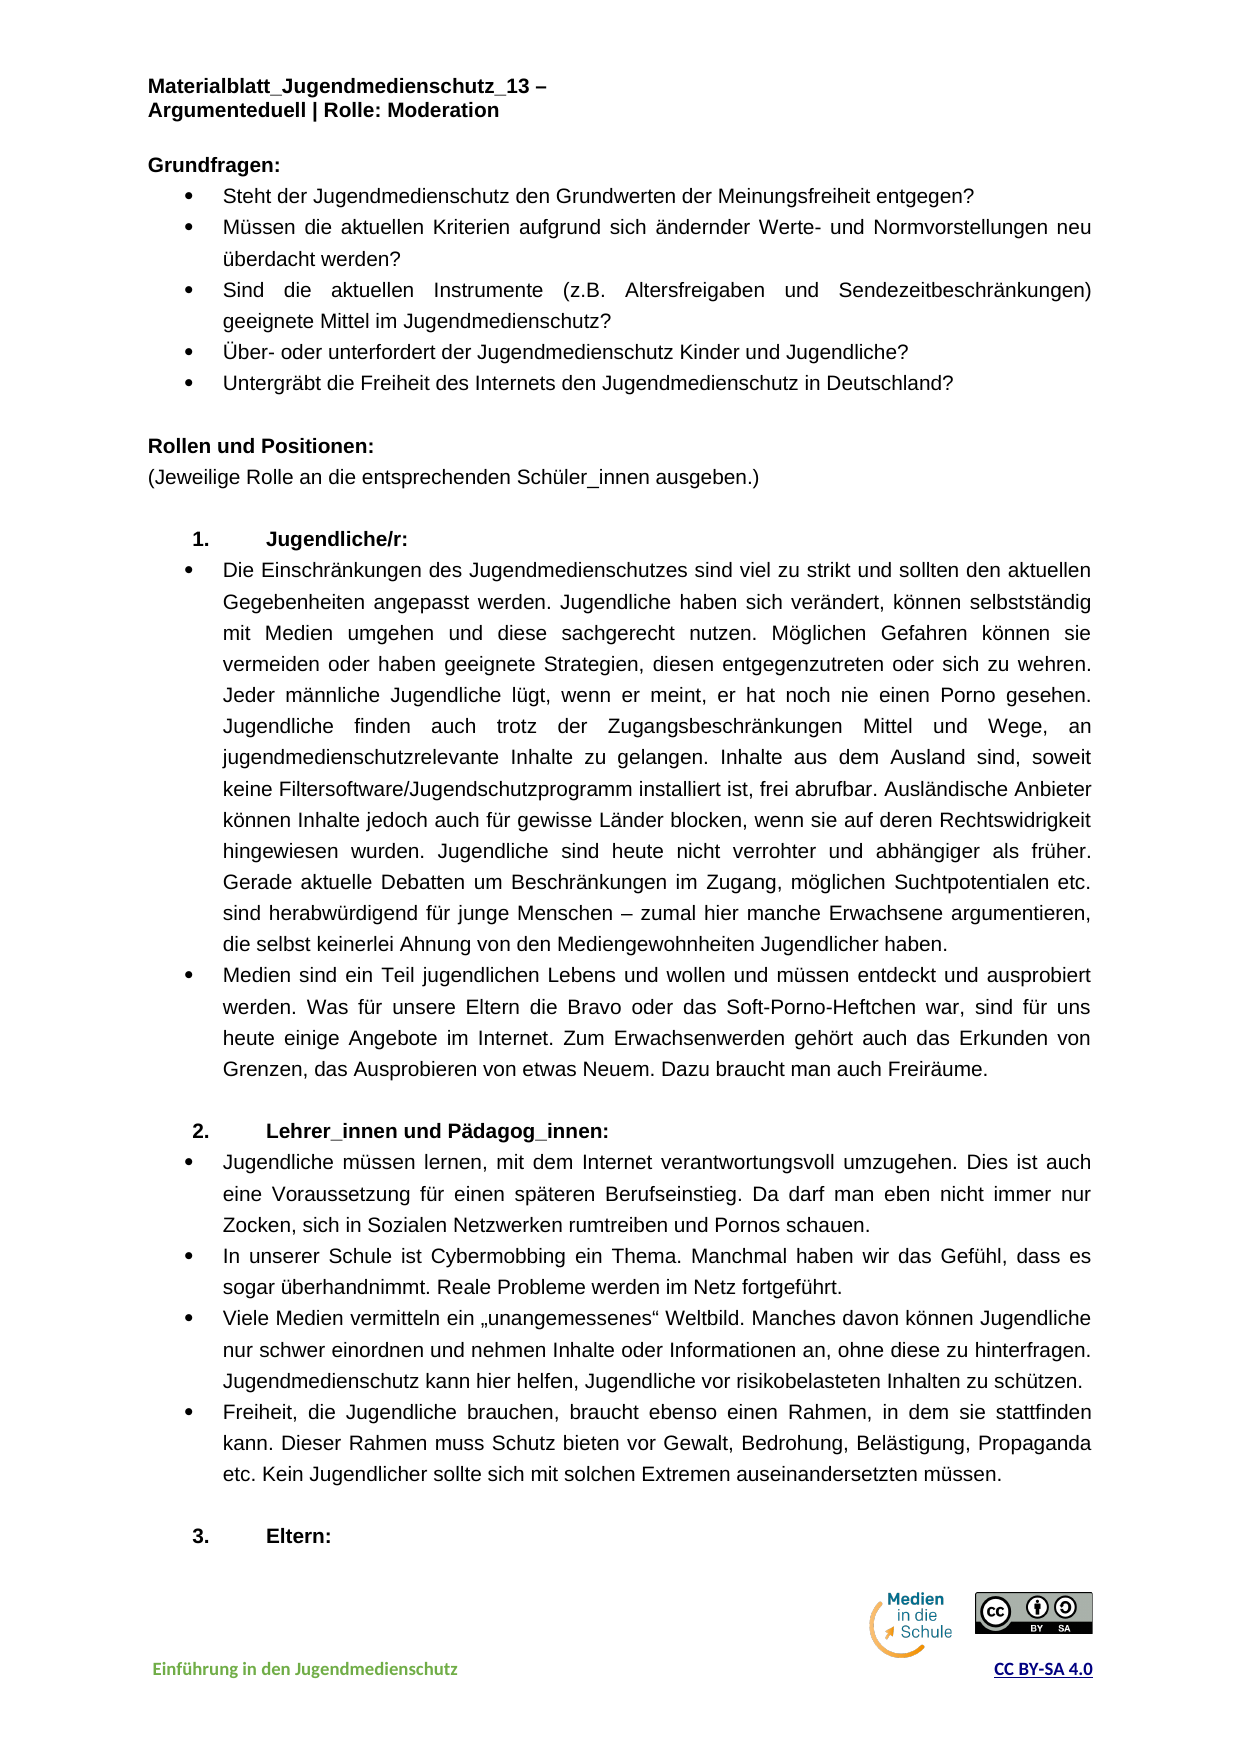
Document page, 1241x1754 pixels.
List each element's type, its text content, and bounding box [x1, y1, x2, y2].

list Lehrer_innen und Pädagog_innen: [192, 1119, 1093, 1143]
list Medien sind ein Teil jugendlichen Lebens und wollen und müssen entdeckt und ausprobiert werden. Was für unsere Eltern die Bravo oder das Soft-Porno-Heftchen war, sind für uns heute einige Angebote im Internet. Zum Erwachsenwerden gehört auch das Erkunden von Grenzen, das Ausprobieren von etwas Neuem. Dazu braucht man auch Freiräume. [185, 963, 1093, 1081]
list Jugendliche müssen lernen, mit dem Internet verantwortungsvoll umzugehen. Dies ist auch eine Voraussetzung für einen späteren Berufseinstieg. Da darf man eben nicht immer nur Zocken, sich in Sozialen Netzwerken rumtreiben und Pornos schauen. [185, 1150, 1093, 1237]
list Über- oder unterfordert der Jugendmedienschutz Kinder und Jugendliche? [185, 340, 1093, 364]
list Viele Medien vermitteln ein „unangemessenes“ Weltbild. Manches davon können Jugendliche nur schwer einordnen und nehmen Inhalte oder Informationen an, ohne diese zu hinterfragen. Jugendmedienschutz kann hier helfen, Jugendliche vor risikobelasteten Inhalten zu schützen. [185, 1306, 1093, 1392]
list Eltern: [192, 1524, 1093, 1548]
text Grundfragen: [148, 153, 1093, 177]
list In unserer Schule ist Cybermobbing ein Thema. Manchmal haben wir das Gefühl, dass es sogar überhandnimmt. Reale Probleme werden im Netz fortgeführt. [185, 1244, 1093, 1299]
list Müssen die aktuellen Kriterien aufgrund sich ändernder Werte- und Normvorstellungen neu überdacht werden? [185, 215, 1093, 270]
list Jugendliche/r: [192, 527, 1093, 551]
list Untergräbt die Freiheit des Internets den Jugendmedienschutz in Deutschland? [185, 371, 1093, 395]
list Sind die aktuellen Instrumente (z.B. Altersfreigaben und Sendezeitbeschränkungen) geeignete Mittel im Jugendmedienschutz? [185, 278, 1093, 333]
list Freiheit, die Jugendliche brauchen, braucht ebenso einen Rahmen, in dem sie stattfinden kann. Dieser Rahmen muss Schutz bieten vor Gewalt, Bedrohung, Belästigung, Propaganda etc. Kein Jugendlicher sollte sich mit solchen Extremen auseinandersetzten müssen. [185, 1400, 1093, 1486]
text (Jeweilige Rolle an die entsprechenden Schüler_innen ausgeben.) [148, 465, 1093, 489]
subtitle Materialblatt_Jugendmedienschutz_13 – [148, 74, 1093, 98]
text Rollen und Positionen: [148, 434, 1093, 458]
list Die Einschränkungen des Jugendmedienschutzes sind viel zu strikt und sollten den aktuellen Gegebenheiten angepasst werden. Jugendliche haben sich verändert, können selbstständig mit Medien umgehen und diese sachgerecht nutzen. Möglichen Gefahren können sie vermeiden oder haben geeignete Strategien, diesen entgegenzutreten oder sich zu wehren. Jeder männliche Jugendliche lügt, wenn er meint, er hat noch nie einen Porno gesehen. Jugendliche finden auch trotz der Zugangsbeschränkungen Mittel und Wege, an jugendmedienschutzrelevante Inhalte zu gelangen. Inhalte aus dem Ausland sind, soweit keine Filtersoftware/Jugendschutzprogramm installiert ist, frei abrufbar. Ausländische Anbieter können Inhalte jedoch auch für gewisse Länder blocken, wenn sie auf deren Rechtswidrigkeit hingewiesen wurden. Jugendliche sind heute nicht verrohter und abhängiger als früher. Gerade aktuelle Debatten um Beschränkungen im Zugang, möglichen Suchtpotentialen etc. sind herabwürdigend für junge Menschen – zumal hier manche Erwachsene argumentieren, die selbst keinerlei Ahnung von den Mediengewohnheiten Jugendlicher haben. [185, 558, 1093, 956]
subtitle Argumenteduell | Rolle: Moderation [148, 98, 1093, 122]
list Steht der Jugendmedienschutz den Grundwerten der Meinungsfreiheit entgegen? [185, 184, 1093, 208]
